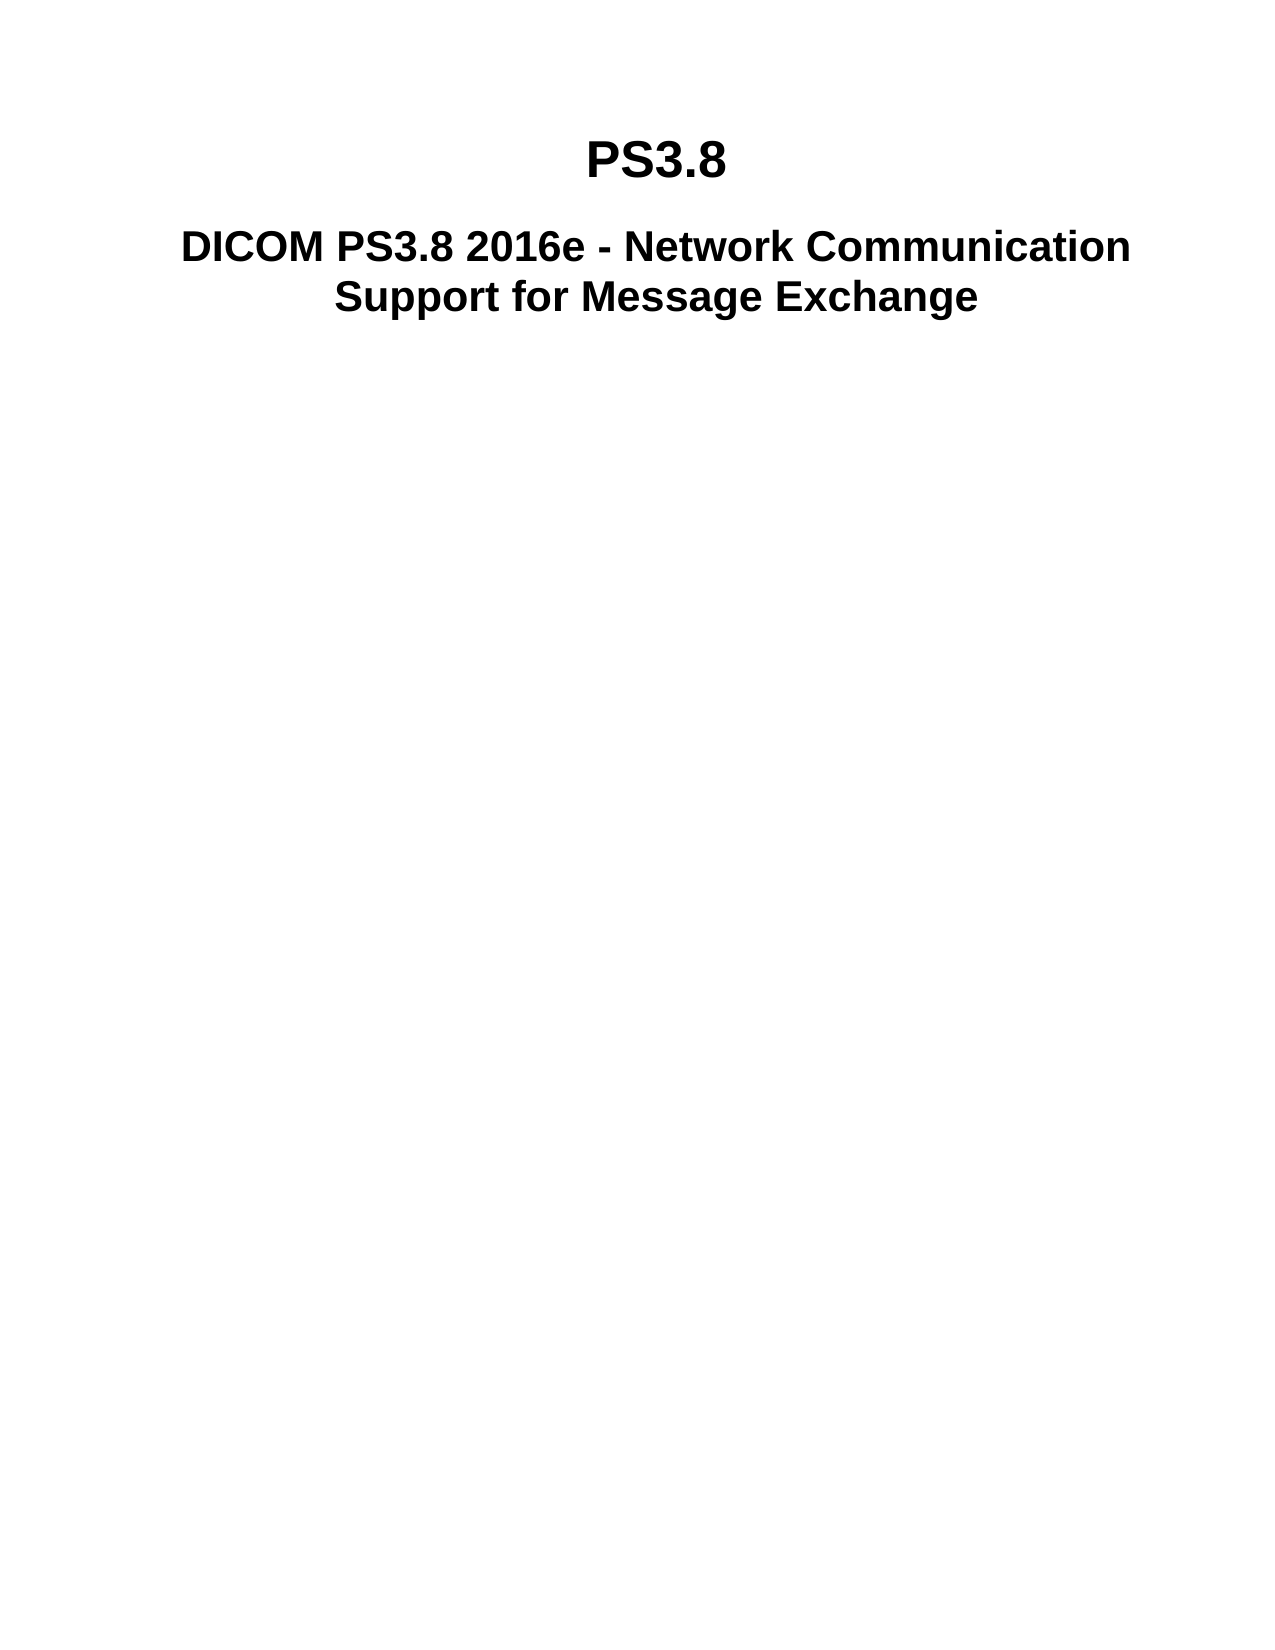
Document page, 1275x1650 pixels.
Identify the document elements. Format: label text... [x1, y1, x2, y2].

text PS3.8 [112, 129, 1200, 188]
text DICOM PS3.8 2016e - Network Communication Support for Message Exchange [112, 221, 1200, 320]
